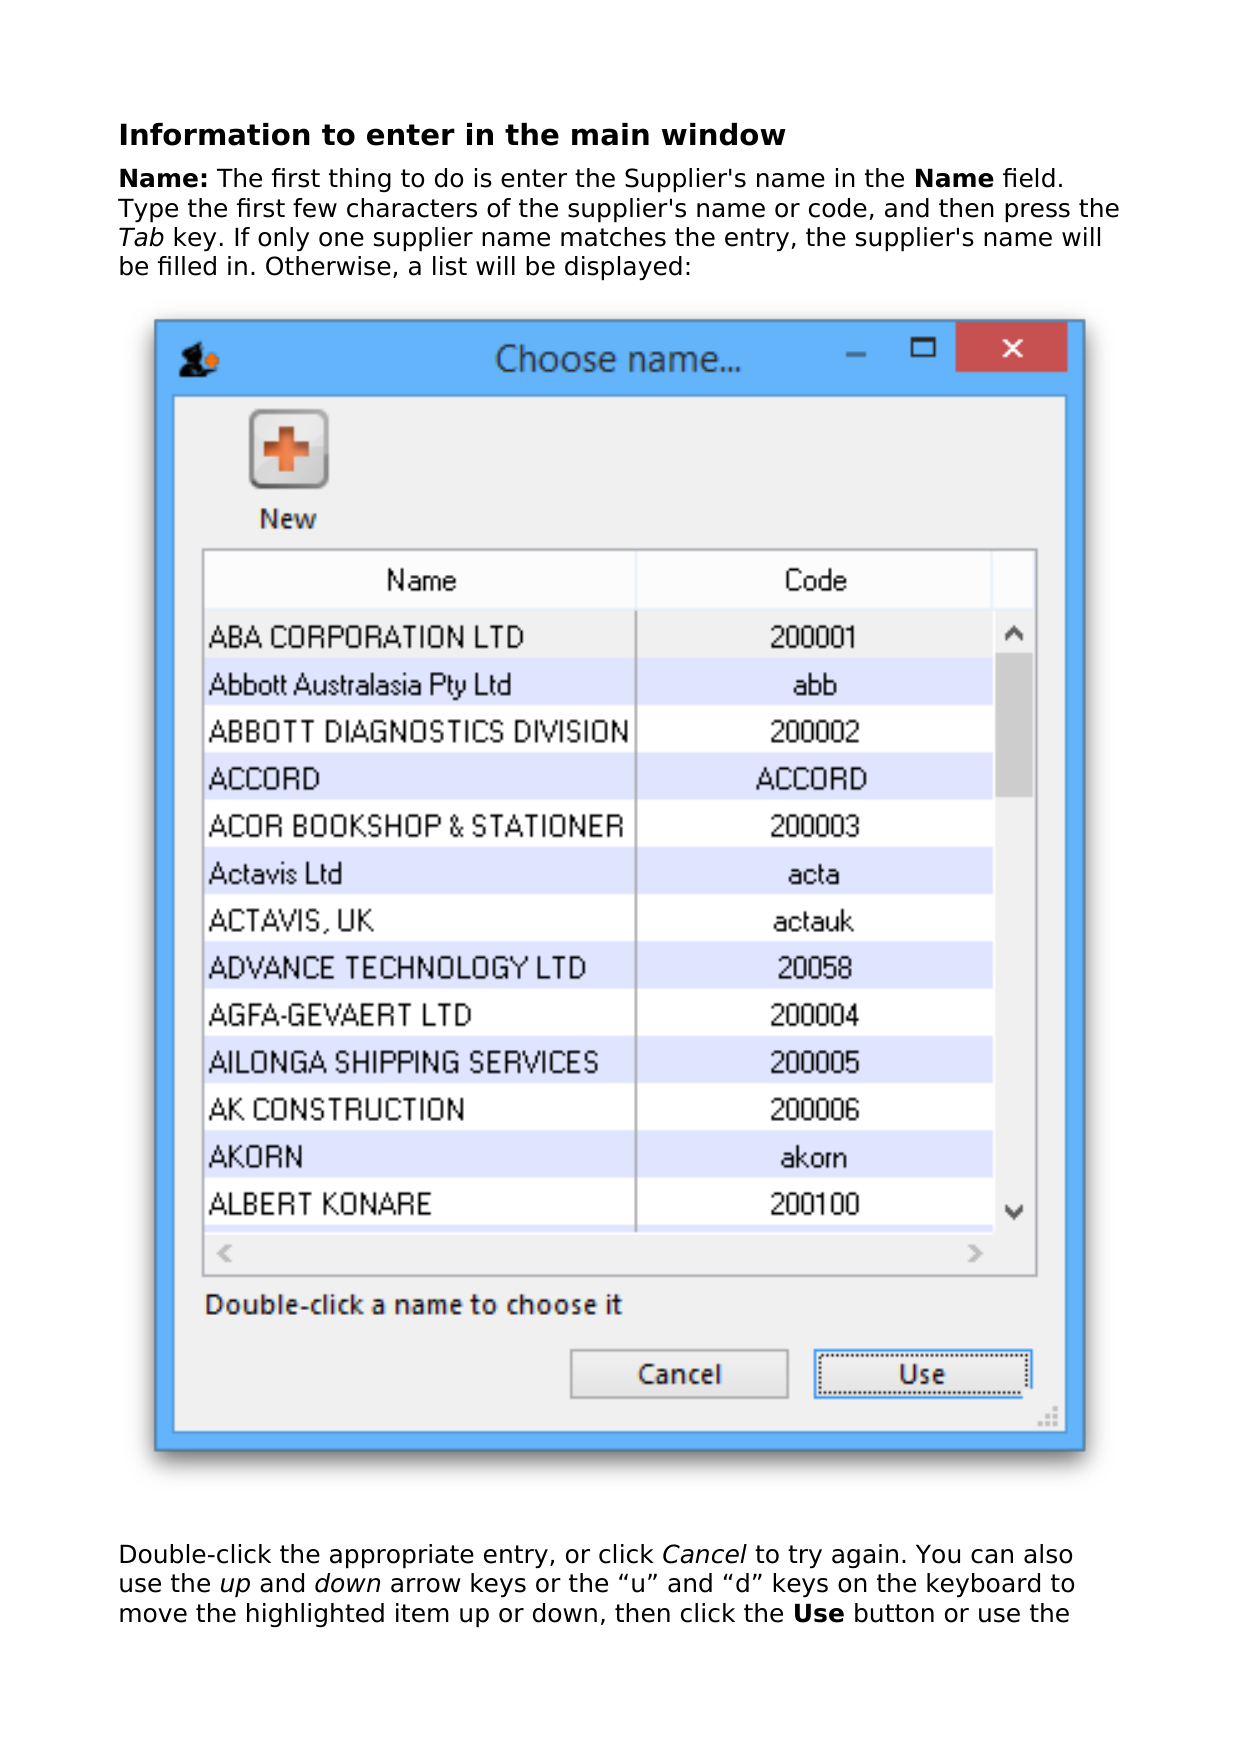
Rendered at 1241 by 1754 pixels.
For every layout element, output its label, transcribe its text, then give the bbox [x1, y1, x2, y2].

text Double-click the appropriate entry, or click Cancel to try again. You can also use the up and down arrow keys or the “u” and “d” keys on the keyboard to move the highlighted item up or down, then click the Use button or use the [118, 1541, 1122, 1628]
subtitle Information to enter in the main window [118, 118, 1122, 152]
picture [118, 293, 1123, 1499]
text Name: The first thing to do is enter the Supplier's name in the Name field. Type the first few characters of the supplier's name or code, and then press the Tab key. If only one supplier name matches the entry, the supplier's name will be filled in. Otherwise, a list will be displayed: [118, 164, 1122, 281]
